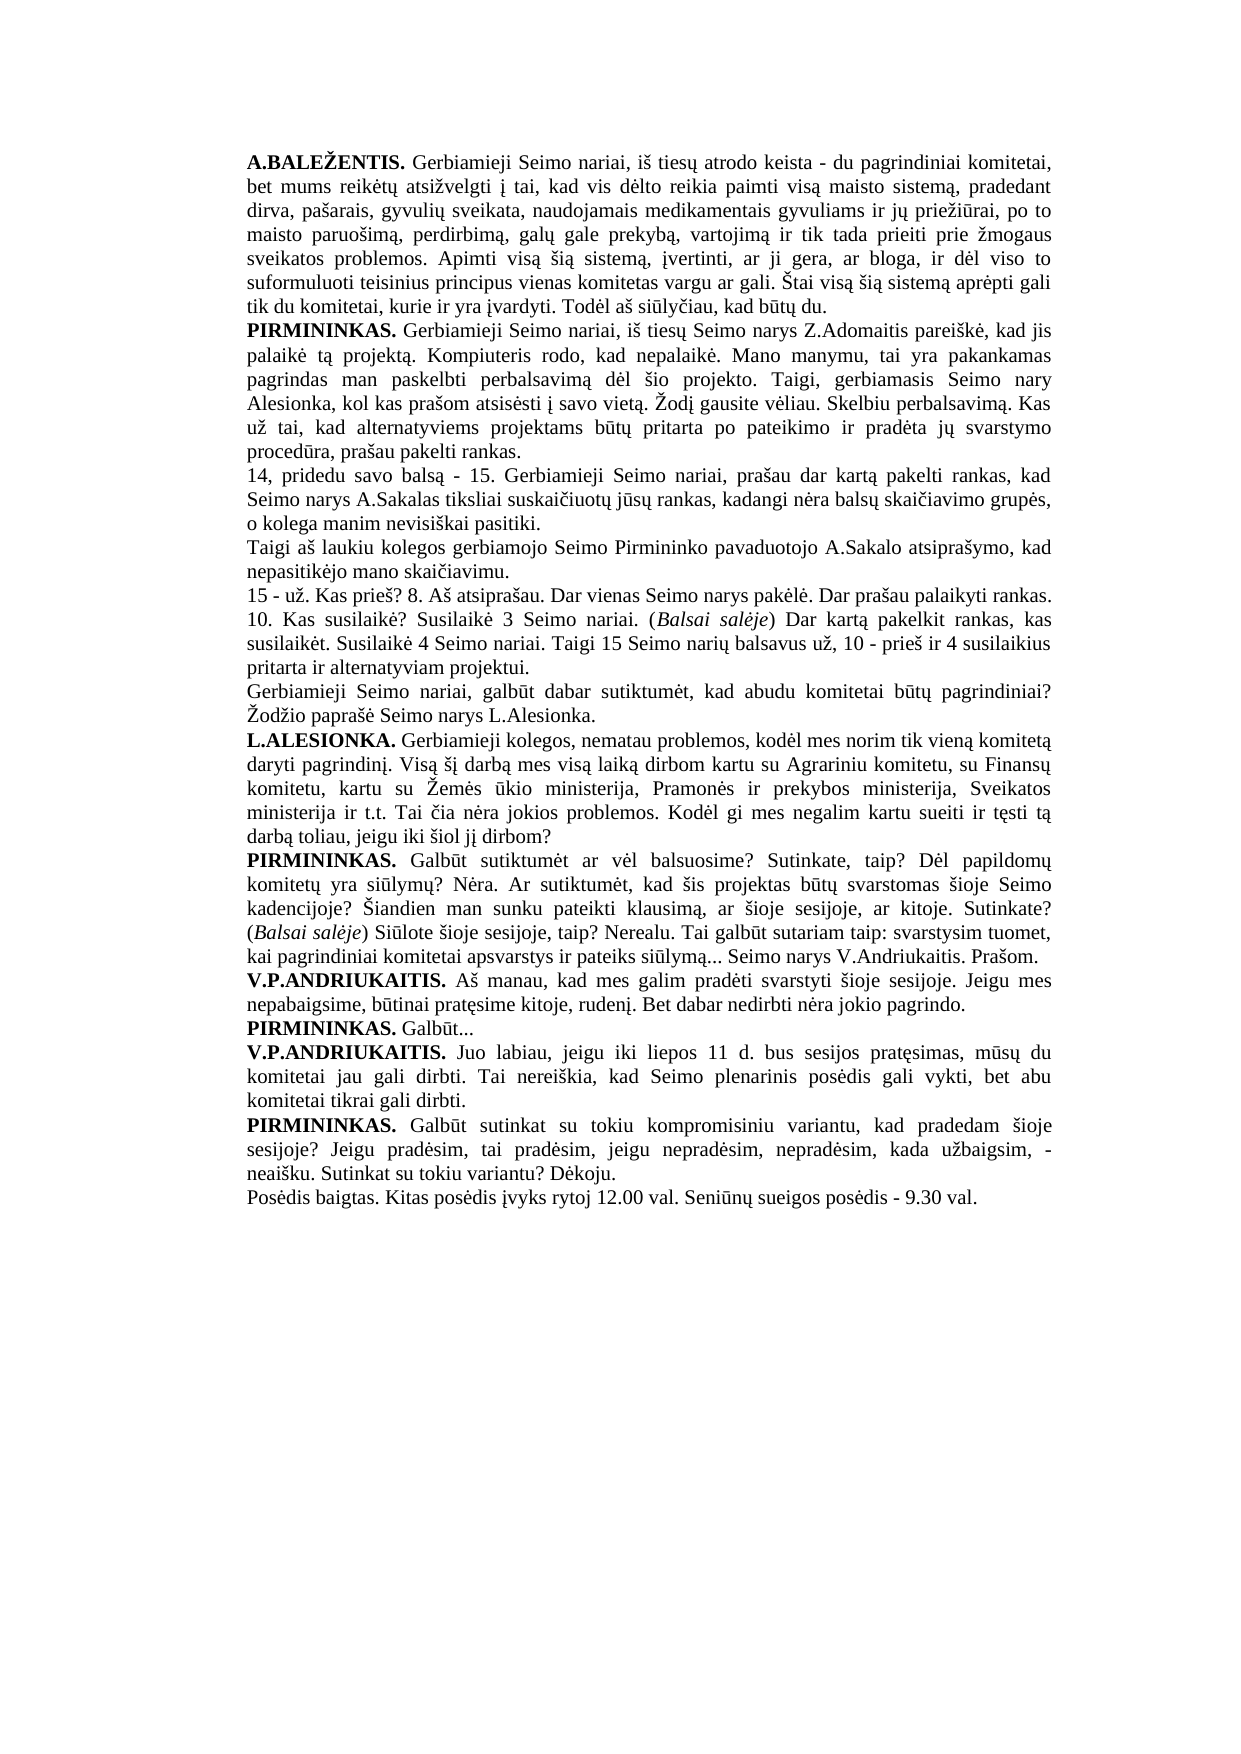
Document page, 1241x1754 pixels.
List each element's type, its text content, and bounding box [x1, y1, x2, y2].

text PIRMININKAS. Galbūt sutiktumėt ar vėl balsuosime? Sutinkate, taip? Dėl papildomų komitetų yra siūlymų? Nėra. Ar sutiktumėt, kad šis projektas būtų svarstomas šioje Seimo kadencijoje? Šiandien man sunku pateikti klausimą, ar šioje sesijoje, ar kitoje. Sutinkate? (Balsai salėje) Siūlote šioje sesijoje, taip? Nerealu. Tai galbūt sutariam taip: svarstysim tuomet, kai pagrindiniai komitetai apsvarstys ir pateiks siūlymą... Seimo narys V.Andriukaitis. Prašom. [247, 848, 1053, 968]
text A.BALEŽENTIS. Gerbiamieji Seimo nariai, iš tiesų atrodo keista - du pagrindiniai komitetai, bet mums reikėtų atsižvelgti į tai, kad vis dėlto reikia paimti visą maisto sistemą, pradedant dirva, pašarais, gyvulių sveikata, naudojamais medikamentais gyvuliams ir jų priežiūrai, po to maisto paruošimą, perdirbimą, galų gale prekybą, vartojimą ir tik tada prieiti prie žmogaus sveikatos problemos. Apimti visą šią sistemą, įvertinti, ar ji gera, ar bloga, ir dėl viso to suformuluoti teisinius principus vienas komitetas vargu ar gali. Štai visą šią sistemą aprėpti gali tik du komitetai, kurie ir yra įvardyti. Todėl aš siūlyčiau, kad būtų du. [247, 150, 1053, 318]
text 14, pridedu savo balsą - 15. Gerbiamieji Seimo nariai, prašau dar kartą pakelti rankas, kad Seimo narys A.Sakalas tiksliai suskaičiuotų jūsų rankas, kadangi nėra balsų skaičiavimo grupės, o kolega manim nevisiškai pasitiki. [247, 463, 1053, 535]
text PIRMININKAS. Gerbiamieji Seimo nariai, iš tiesų Seimo narys Z.Adomaitis pareiškė, kad jis palaikė tą projektą. Kompiuteris rodo, kad nepalaikė. Mano manymu, tai yra pakankamas pagrindas man paskelbti perbalsavimą dėl šio projekto. Taigi, gerbiamasis Seimo nary Alesionka, kol kas prašom atsisėsti į savo vietą. Žodį gausite vėliau. Skelbiu perbalsavimą. Kas už tai, kad alternatyviems projektams būtų pritarta po pateikimo ir pradėta jų svarstymo procedūra, prašau pakelti rankas. [247, 318, 1053, 463]
text V.P.ANDRIUKAITIS. Juo labiau, jeigu iki liepos 11 d. bus sesijos pratęsimas, mūsų du komitetai jau gali dirbti. Tai nereiškia, kad Seimo plenarinis posėdis gali vykti, bet abu komitetai tikrai gali dirbti. [247, 1040, 1053, 1112]
text Taigi aš laukiu kolegos gerbiamojo Seimo Pirmininko pavaduotojo A.Sakalo atsiprašymo, kad nepasitikėjo mano skaičiavimu. [247, 535, 1053, 583]
text 15 - už. Kas prieš? 8. Aš atsiprašau. Dar vienas Seimo narys pakėlė. Dar prašau palaikyti rankas. 10. Kas susilaikė? Susilaikė 3 Seimo nariai. (Balsai salėje) Dar kartą pakelkit rankas, kas susilaikėt. Susilaikė 4 Seimo nariai. Taigi 15 Seimo narių balsavus už, 10 - prieš ir 4 susilaikius pritarta ir alternatyviam projektui. [247, 583, 1053, 679]
text V.P.ANDRIUKAITIS. Aš manau, kad mes galim pradėti svarstyti šioje sesijoje. Jeigu mes nepabaigsime, būtinai pratęsime kitoje, rudenį. Bet dabar nedirbti nėra jokio pagrindo. [247, 968, 1053, 1016]
text Posėdis baigtas. Kitas posėdis įvyks rytoj 12.00 val. Seniūnų sueigos posėdis - 9.30 val. [247, 1185, 1053, 1209]
text L.ALESIONKA. Gerbiamieji kolegos, nematau problemos, kodėl mes norim tik vieną komitetą daryti pagrindinį. Visą šį darbą mes visą laiką dirbom kartu su Agrariniu komitetu, su Finansų komitetu, kartu su Žemės ūkio ministerija, Pramonės ir prekybos ministerija, Sveikatos ministerija ir t.t. Tai čia nėra jokios problemos. Kodėl gi mes negalim kartu sueiti ir tęsti tą darbą toliau, jeigu iki šiol jį dirbom? [247, 727, 1053, 848]
text PIRMININKAS. Galbūt sutinkat su tokiu kompromisiniu variantu, kad pradedam šioje sesijoje? Jeigu pradėsim, tai pradėsim, jeigu nepradėsim, nepradėsim, kada užbaigsim, - neaišku. Sutinkat su tokiu variantu? Dėkoju. [247, 1112, 1053, 1185]
text PIRMININKAS. Galbūt... [247, 1016, 1053, 1040]
text Gerbiamieji Seimo nariai, galbūt dabar sutiktumėt, kad abudu komitetai būtų pagrindiniai? Žodžio paprašė Seimo narys L.Alesionka. [247, 679, 1053, 727]
